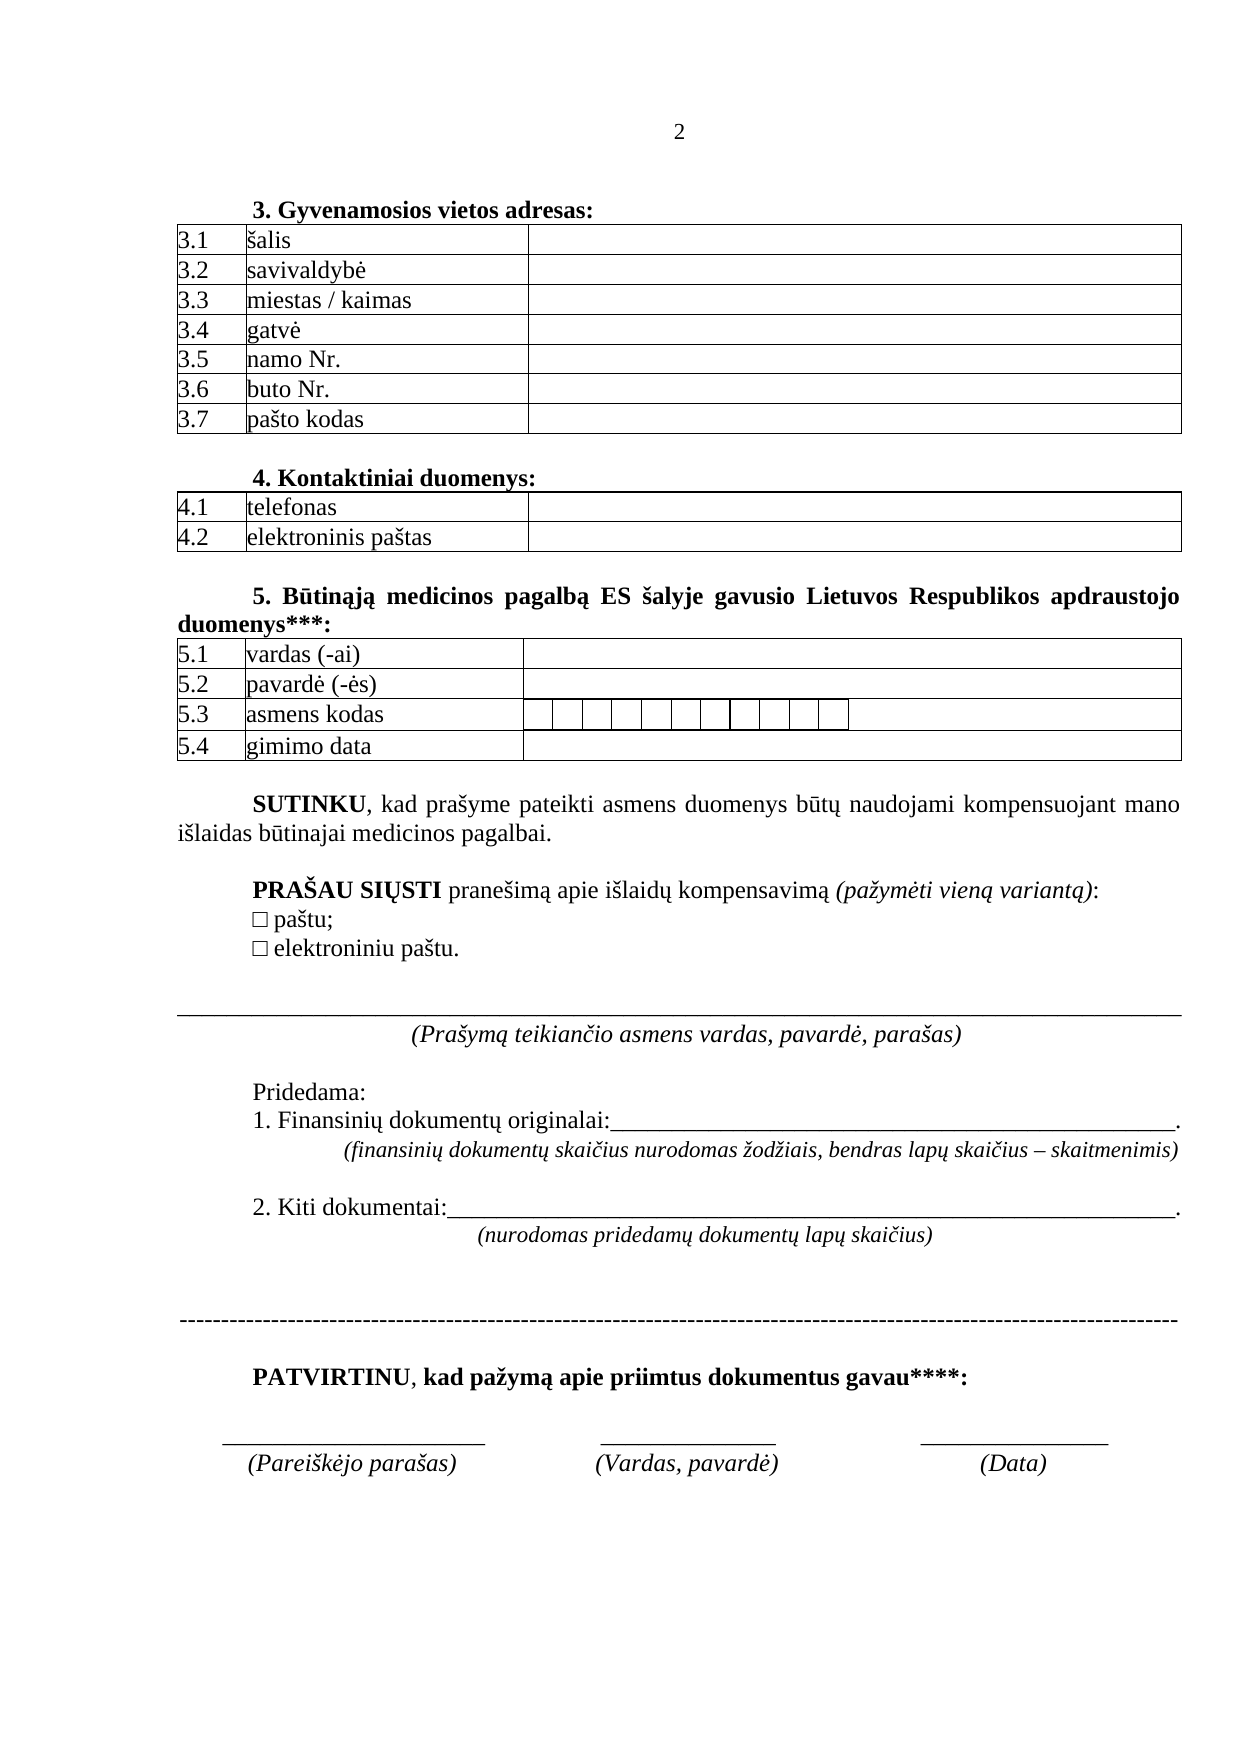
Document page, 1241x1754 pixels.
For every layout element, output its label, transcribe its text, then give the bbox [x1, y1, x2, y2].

table_cell [529, 315, 1181, 343]
table_header [760, 700, 789, 729]
table_header [790, 700, 818, 729]
table_header telefonas [247, 493, 528, 521]
table_header ______________ (Vardas, pavardė) [529, 1391, 847, 1534]
table_cell buto Nr. [247, 374, 528, 403]
table_header [524, 639, 1181, 668]
table_cell miestas / kaimas [247, 285, 528, 314]
text 5. Būtinąją medicinos pagalbą ES šalyje gavusio Lietuvos Respublikos apdraustojo duomenys***: [177, 581, 1181, 638]
text 3. Gyvenamosios vietos adresas: [177, 196, 1181, 224]
table_cell asmens kodas [246, 699, 523, 730]
table_header [672, 700, 700, 729]
table_header [642, 700, 671, 729]
text PRAŠAU SIŲSTI pranešimą apie išlaidų kompensavimą (pažymėti vieną variantą): [177, 876, 1181, 904]
text (finansinių dokumentų skaičius nurodomas žodžiais, bendras lapų skaičius – skaitmenimis) [177, 1134, 1181, 1163]
table_cell [524, 669, 1181, 698]
table_cell pavardė (-ės) [246, 669, 523, 698]
table_cell 3.5 [178, 345, 246, 373]
table_header 3.1 [178, 225, 246, 254]
table_header [583, 700, 611, 729]
table_cell 5.4 [178, 731, 245, 759]
table_cell 3.4 [178, 315, 246, 343]
table_header [612, 700, 641, 729]
table_header _____________________ (Pareiškėjo parašas) [178, 1391, 529, 1534]
text ------------------------------------------------------------------------------------------------------------------------ [177, 1304, 1181, 1333]
table_cell [529, 404, 1181, 433]
text 4. Kontaktiniai duomenys: [177, 463, 1181, 491]
table_cell [529, 374, 1181, 403]
table_header _______________ (Data) [847, 1391, 1182, 1534]
table_cell 5.3 [178, 699, 245, 730]
table_cell [849, 699, 1181, 730]
table_header šalis [247, 225, 528, 254]
text □ elektroniniu paštu. [177, 933, 1181, 962]
table_cell gatvė [247, 315, 528, 343]
table_cell 3.6 [178, 374, 246, 403]
text 1. Finansinių dokumentų originalai: . [177, 1106, 1181, 1134]
table_cell namo Nr. [247, 345, 528, 373]
table_header [524, 700, 552, 729]
table_cell gimimo data [246, 731, 523, 759]
table_cell [529, 345, 1181, 373]
table_cell [524, 731, 1181, 759]
text Sutinku, kad prašyme pateikti asmens duomenys būtų naudojami kompensuojant mano išlaidas būtinajai medicinos pagalbai. [177, 789, 1181, 847]
table_header [701, 700, 729, 729]
text PATVIRTINU, kad pažymą apie priimtus dokumentus gavau****: [177, 1362, 1181, 1391]
table_header [731, 700, 759, 729]
table_header 4.1 [178, 493, 246, 521]
table_cell pašto kodas [247, 404, 528, 433]
text (nurodomas pridedamų dokumentų lapų skaičius) [402, 1221, 1181, 1247]
table_cell savivaldybė [247, 255, 528, 284]
table_cell [529, 522, 1181, 551]
table_cell 3.2 [178, 255, 246, 284]
table_header [819, 700, 848, 729]
table_header 5.1 [178, 639, 245, 668]
table_cell 4.2 [178, 522, 246, 551]
text □ paštu; [177, 904, 1181, 933]
table_cell 5.2 [178, 669, 245, 698]
table_cell elektroninis paštas [247, 522, 528, 551]
table_header [529, 225, 1181, 254]
table_cell 3.7 [178, 404, 246, 433]
table_cell 3.3 [178, 285, 246, 314]
table_cell [529, 255, 1181, 284]
text 2. Kiti dokumentai: . [177, 1192, 1181, 1221]
text (Prašymą teikiančio asmens vardas, pavardė, parašas) [177, 1019, 1181, 1048]
text Pridedama: [177, 1077, 1181, 1106]
table_cell [529, 285, 1181, 314]
table_header [553, 700, 582, 729]
table_header [529, 493, 1181, 521]
table_header vardas (-ai) [246, 639, 523, 668]
